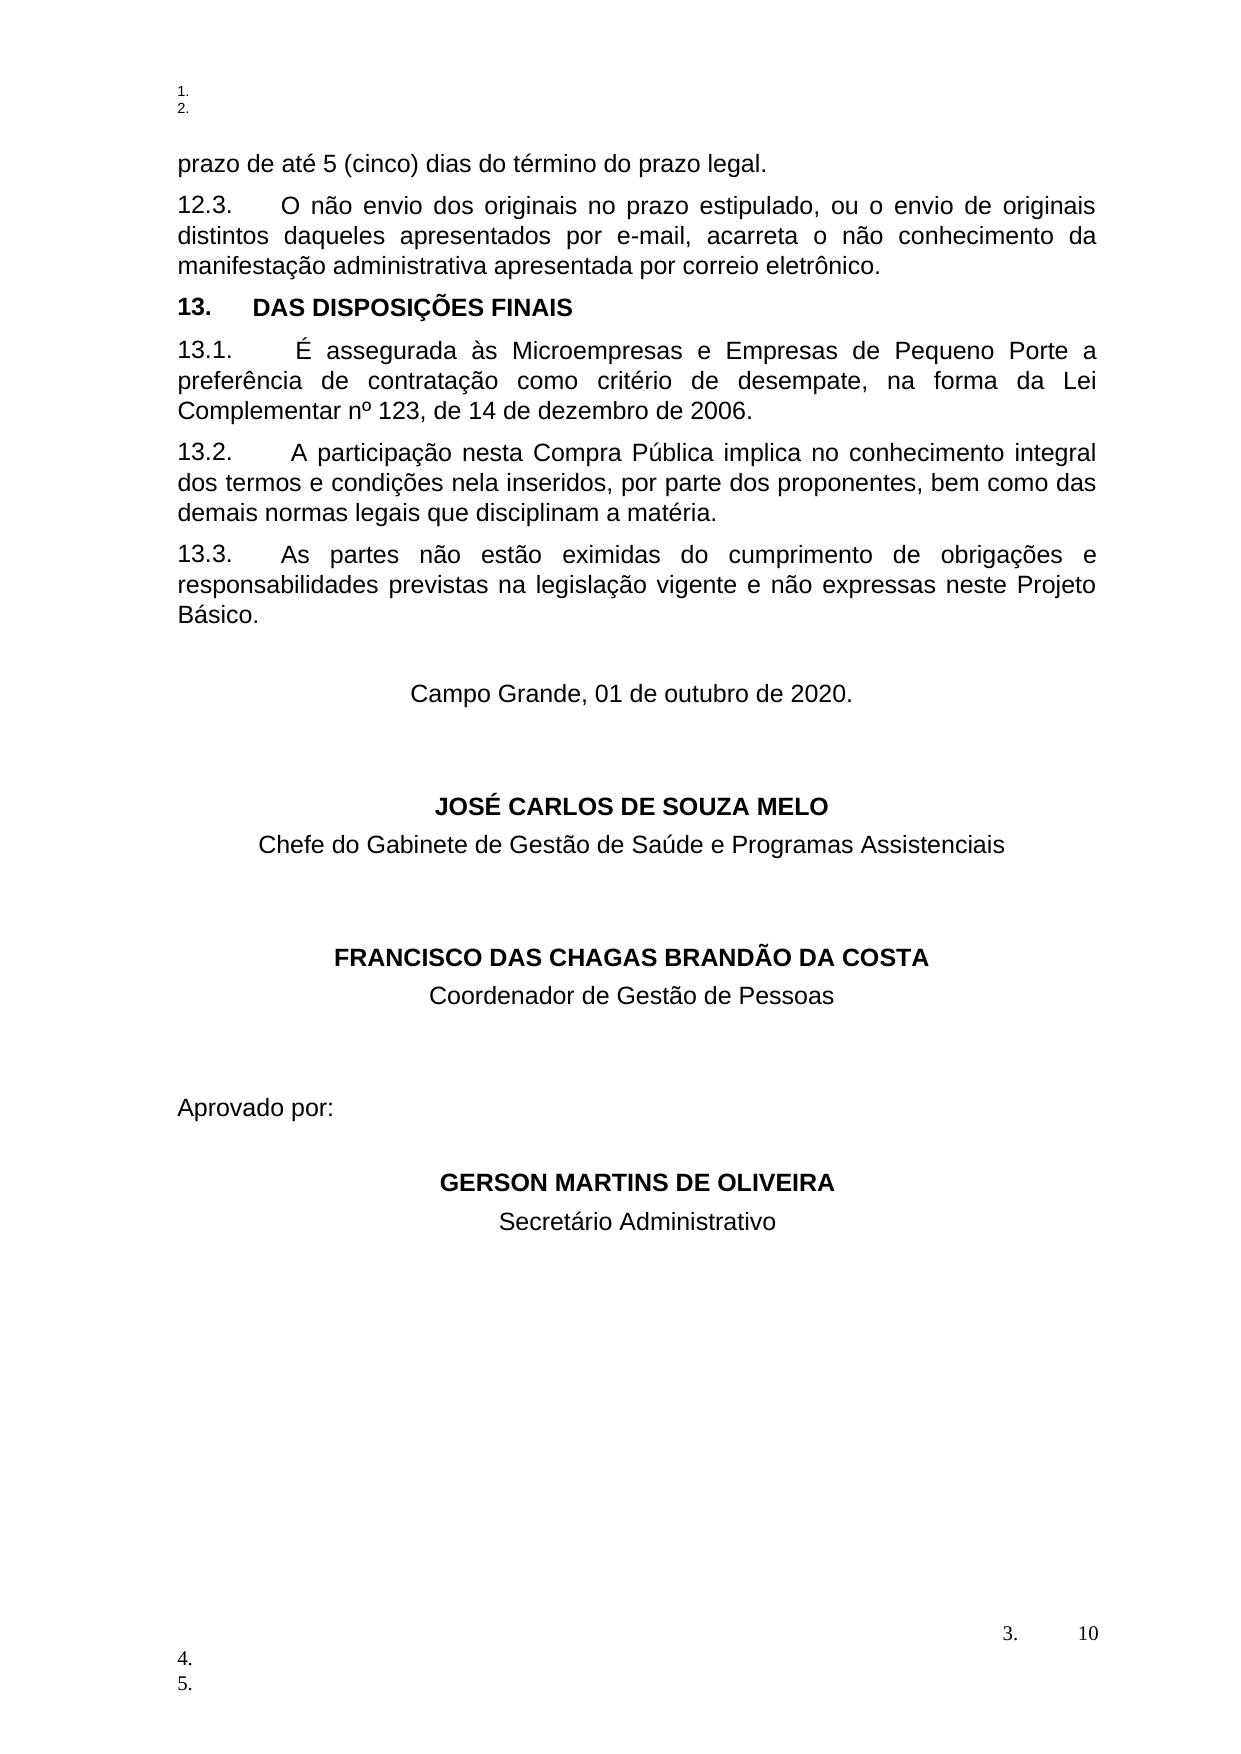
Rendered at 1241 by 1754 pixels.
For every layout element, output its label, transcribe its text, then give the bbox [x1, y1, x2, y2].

subtitle prazo de até 5 (cinco) dias do término do prazo legal. [177, 148, 1098, 178]
subtitle FRANCISCO DAS CHAGAS BRANDÃO DA COSTA [177, 941, 1087, 971]
subtitle As partes não estão eximidas do cumprimento de obrigações e responsabilidades previstas na legislação vigente e não expressas neste Projeto Básico. [177, 539, 1098, 629]
subtitle A participação nesta Compra Pública implica no conhecimento integral dos termos e condições nela inseridos, por parte dos proponentes, bem como das demais normas legais que disciplinam a matéria. [177, 437, 1098, 527]
subtitle Aprovado por: [177, 1092, 1098, 1122]
subtitle DAS DISPOSIÇÕES FINAIS [177, 292, 1098, 322]
subtitle GERSON MARTINS DE OLIVEIRA [177, 1167, 1098, 1197]
subtitle JOSÉ CARLOS DE SOUZA MELO [177, 791, 1087, 821]
subtitle Secretário Administrativo [177, 1206, 1098, 1235]
subtitle Coordenador de Gestão de Pessoas [177, 979, 1087, 1009]
subtitle É assegurada às Microempresas e Empresas de Pequeno Porte a preferência de contratação como critério de desempate, na forma da Lei Complementar nº 123, de 14 de dezembro de 2006. [177, 335, 1098, 424]
subtitle O não envio dos originais no prazo estipulado, ou o envio de originais distintos daqueles apresentados por e-mail, acarreta o não conhecimento da manifestação administrativa apresentada por correio eletrônico. [177, 190, 1098, 280]
subtitle Chefe do Gabinete de Gestão de Saúde e Programas Assistenciais [177, 829, 1087, 859]
subtitle Campo Grande, 01 de outubro de 2020. [177, 678, 1087, 708]
